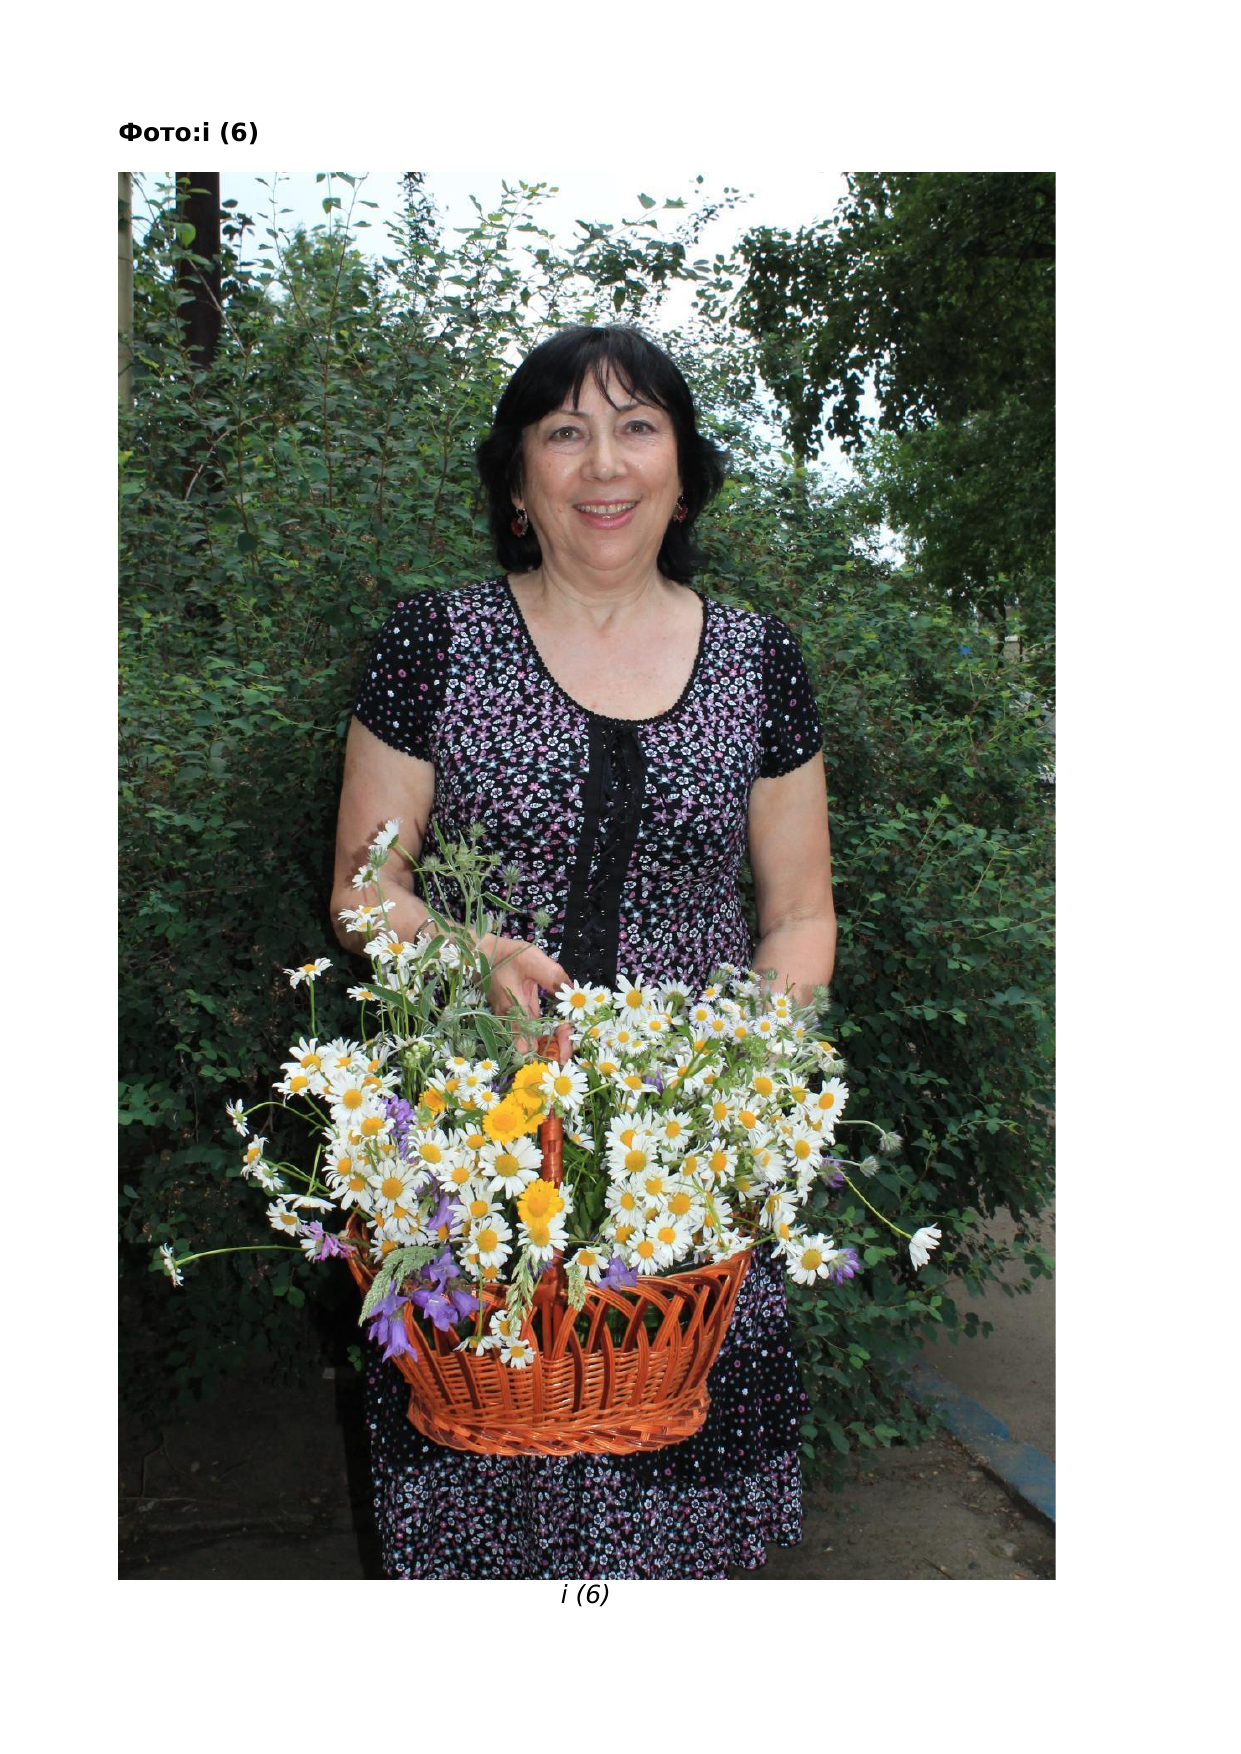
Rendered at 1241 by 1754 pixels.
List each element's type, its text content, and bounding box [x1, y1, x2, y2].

subtitle Фото:i (6) [118, 118, 1122, 147]
text i (6) [118, 1580, 1056, 1609]
picture [118, 172, 1056, 1580]
